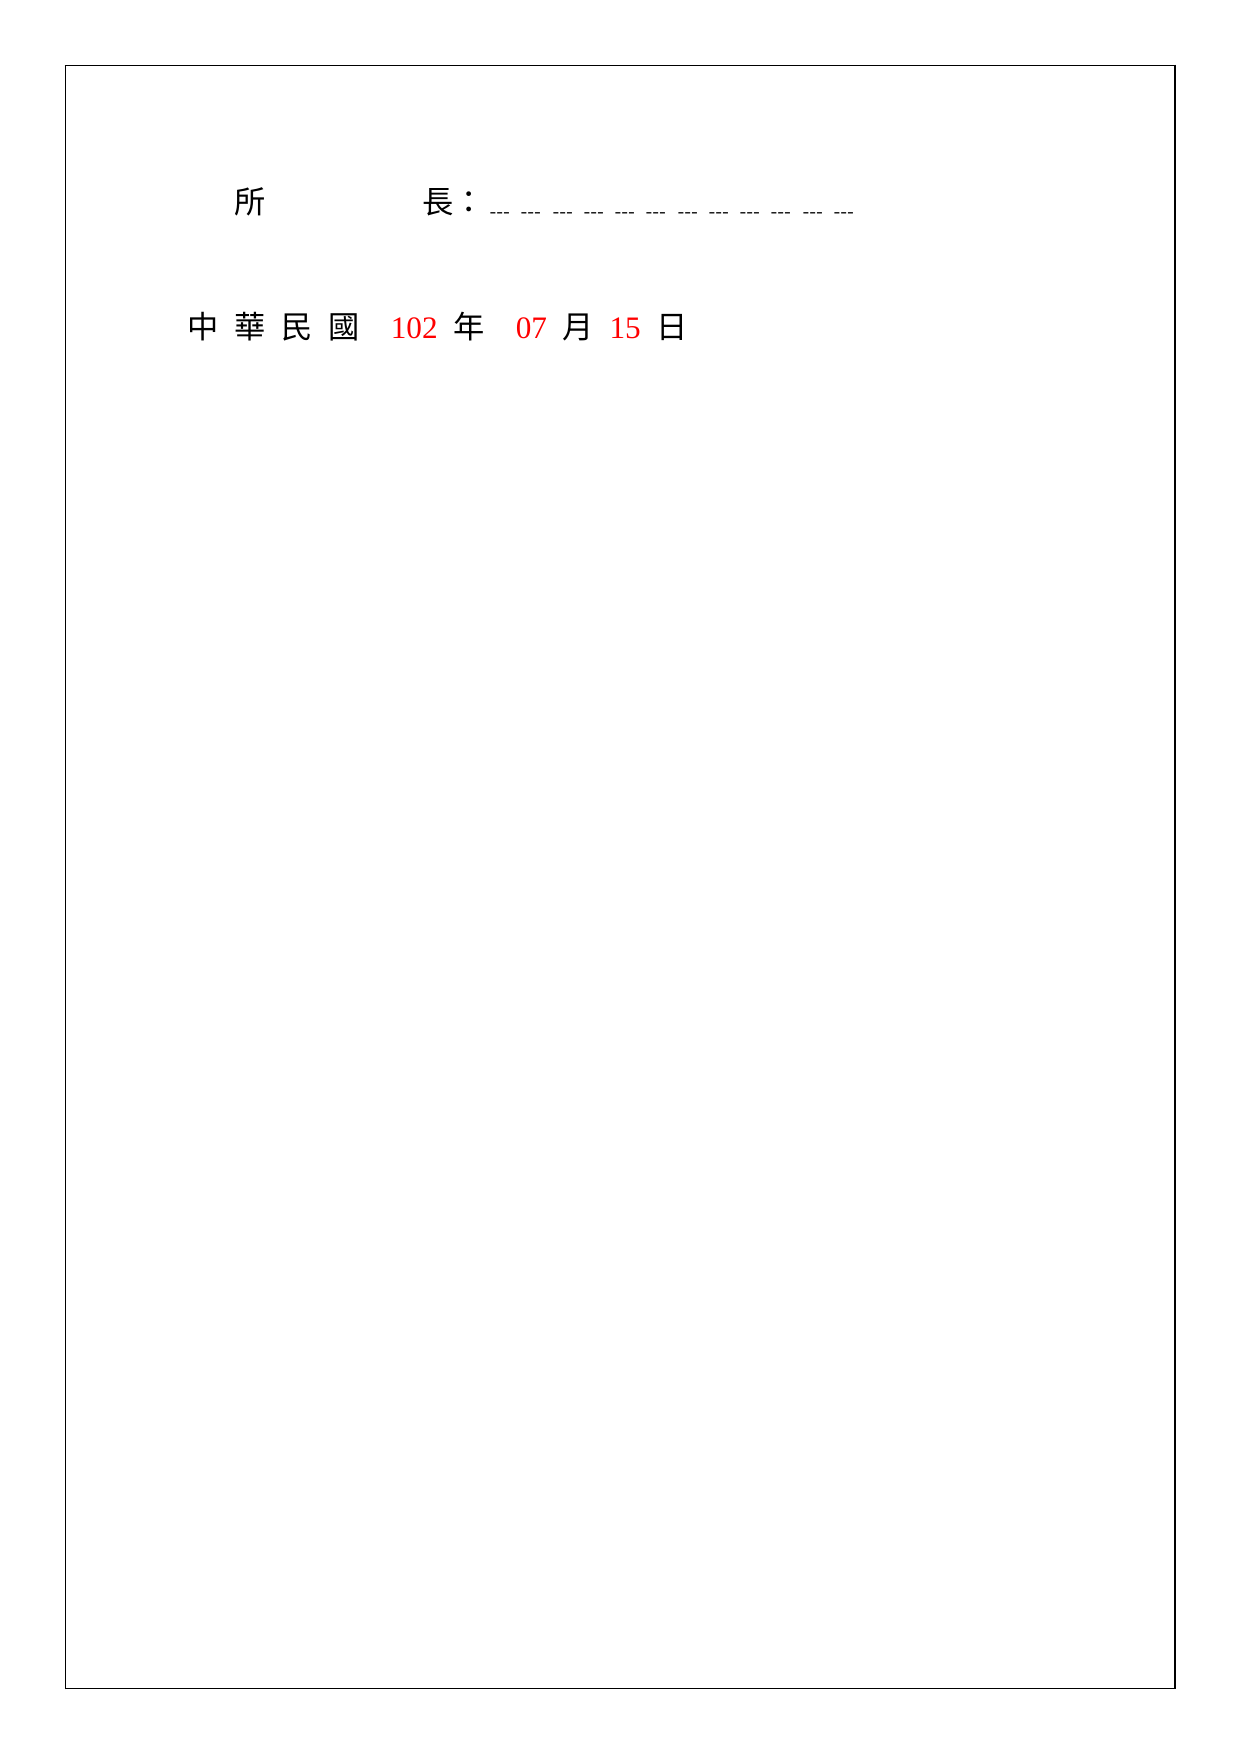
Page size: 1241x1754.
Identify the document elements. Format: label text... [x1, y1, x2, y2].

text 所 長：﹍﹍﹍﹍﹍﹍﹍﹍﹍﹍﹍﹍ [187, 158, 1106, 221]
text 中 華 民 國 102 年 07 月 15 日 [187, 283, 1106, 346]
